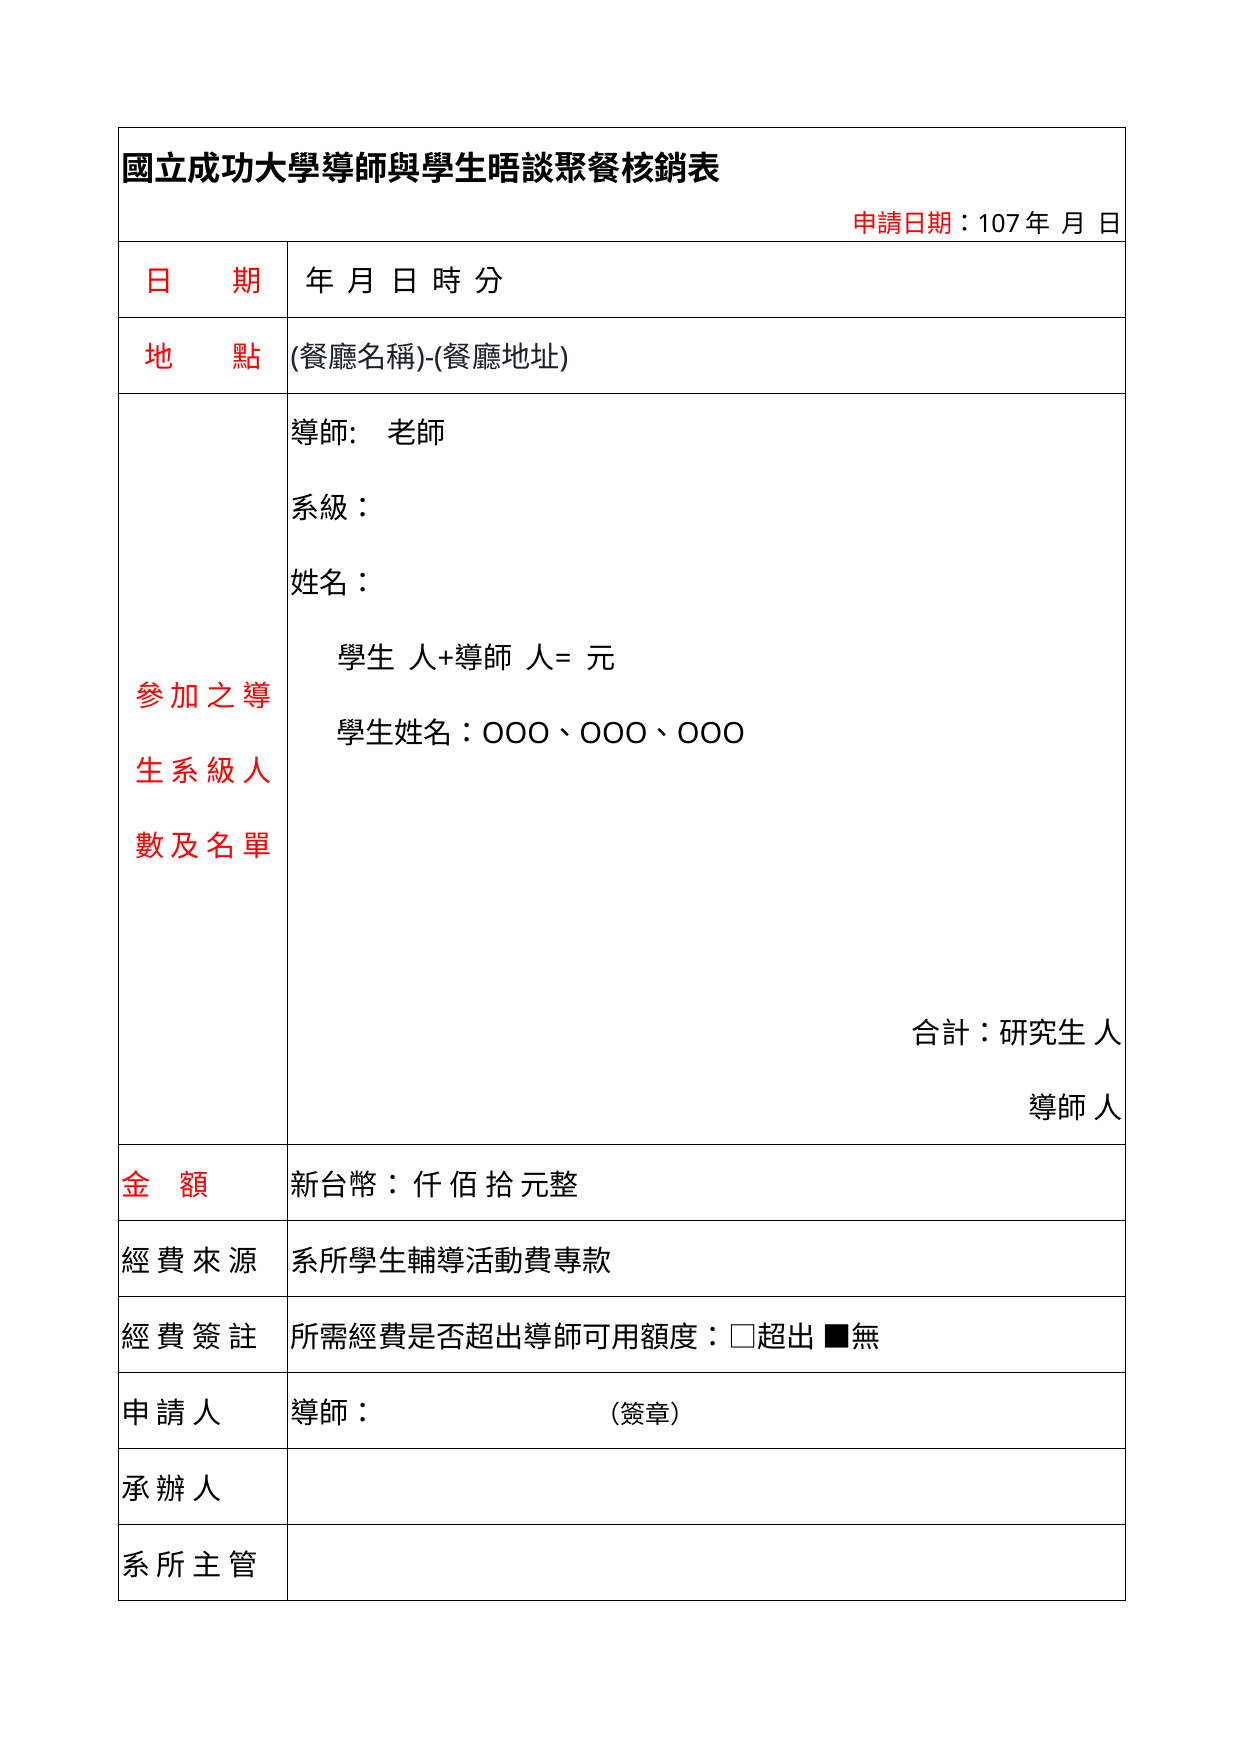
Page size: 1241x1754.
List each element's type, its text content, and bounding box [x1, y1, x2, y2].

table_cell [288, 1525, 1125, 1600]
table_cell 新台幣： 仟 佰 拾 元整 [288, 1145, 1125, 1220]
table_cell 地 點 [119, 318, 287, 393]
table_cell 參 加 之 導 生 系 級 人 數 及 名 單 [119, 394, 287, 1144]
table_cell 經 費 來 源 [119, 1221, 287, 1296]
table_cell 導師： （簽章） [288, 1373, 1125, 1448]
table_cell 所需經費是否超出導師可用額度：□超出 ■無 [288, 1297, 1125, 1372]
table_cell 導師: 老師 系級： 姓名： 學生 人+導師 人= 元 學生姓名：OOO、OOO、OOO 合計：研究生 人 導師 人 [288, 394, 1125, 1144]
table_cell 申 請 人 [119, 1373, 287, 1448]
table_cell [288, 1449, 1125, 1524]
table_cell 經 費 簽 註 [119, 1297, 287, 1372]
table_cell 日 期 [119, 242, 287, 317]
table_cell 承 辦 人 [119, 1449, 287, 1524]
table_cell 系 所 主 管 [119, 1525, 287, 1600]
table_cell 年 月 日 時 分 [288, 242, 1125, 317]
table_cell 系所學生輔導活動費專款 [288, 1221, 1125, 1296]
table_cell (餐廳名稱)-(餐廳地址) [288, 318, 1125, 393]
table_header 國立成功大學導師與學生晤談聚餐核銷表 申請日期：107年 月 日 [119, 128, 1125, 241]
table_cell 金 額 [119, 1145, 287, 1220]
